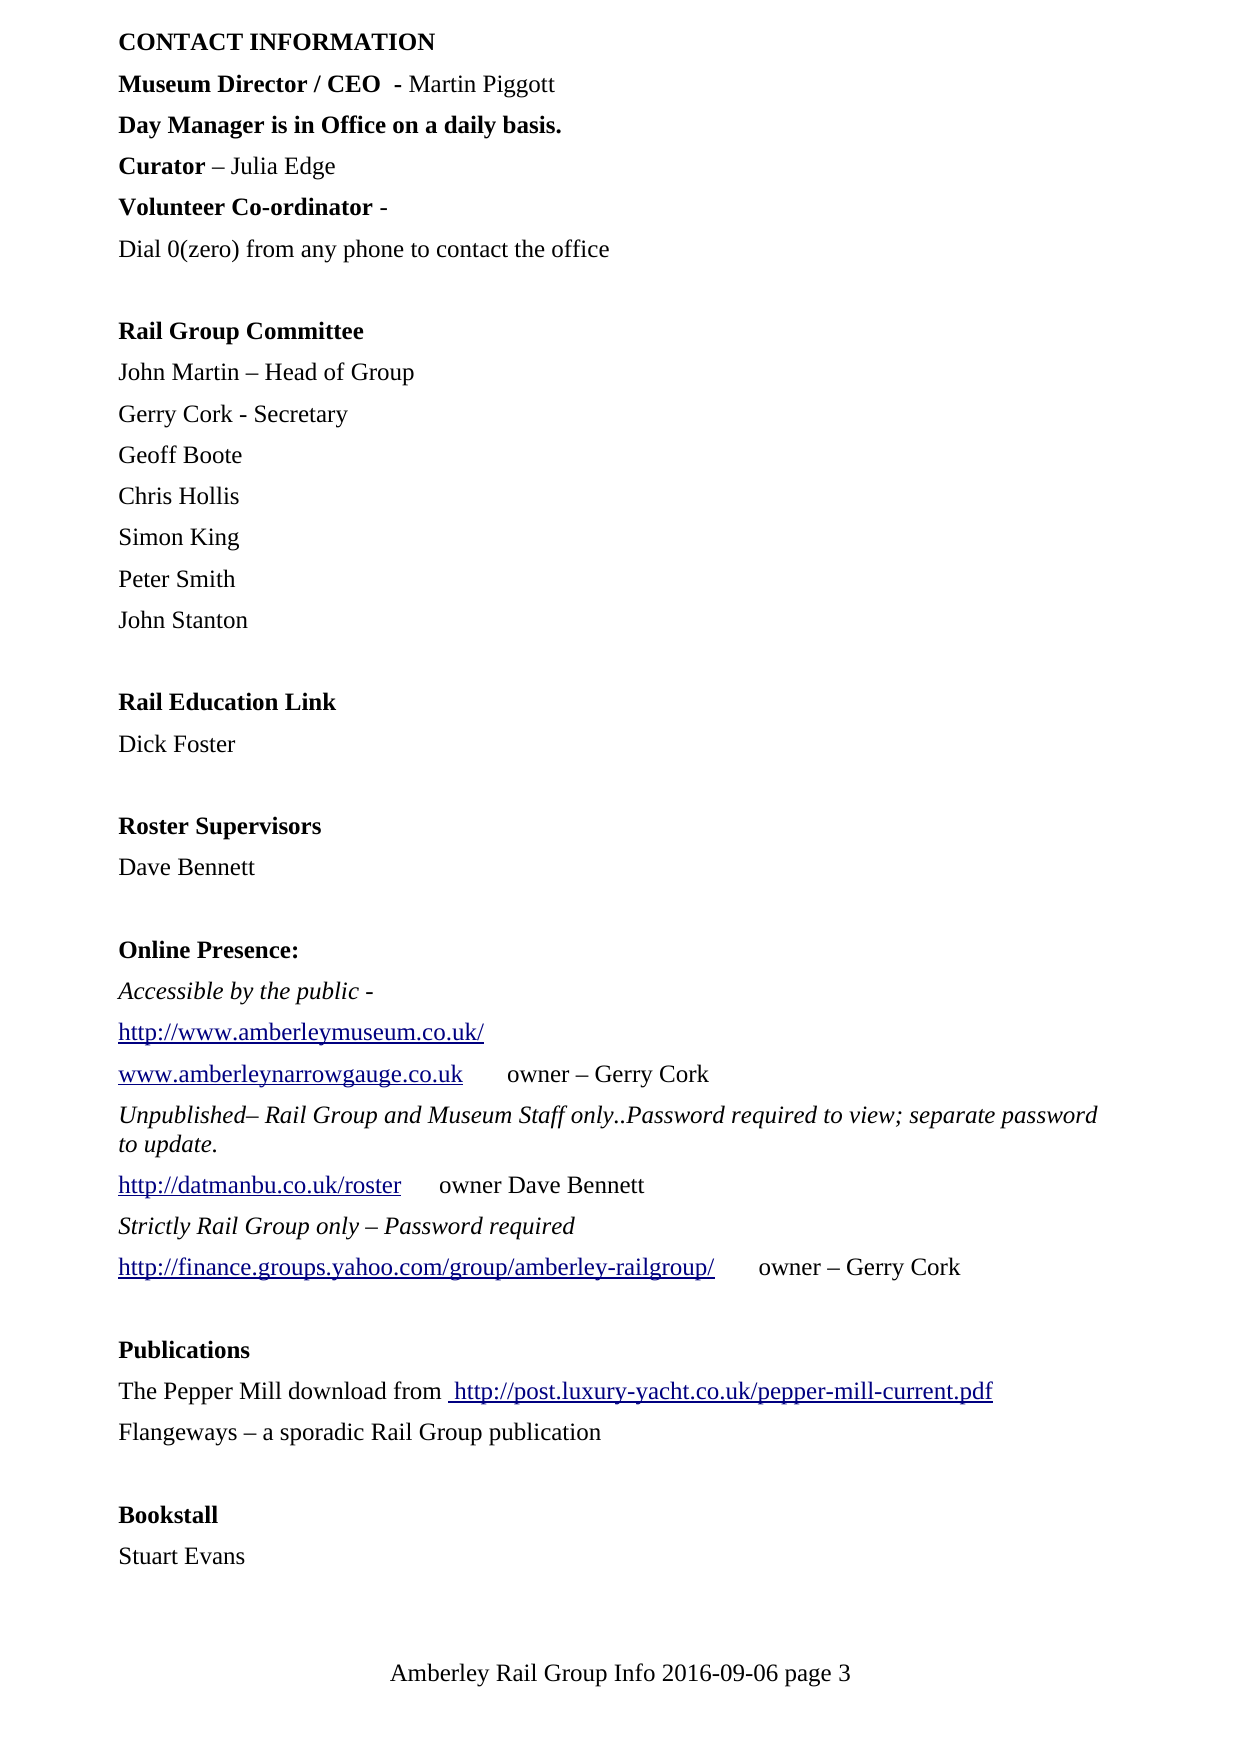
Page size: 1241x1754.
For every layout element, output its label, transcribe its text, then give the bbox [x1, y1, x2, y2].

text Publications [118, 1335, 1122, 1364]
text Dick Foster [118, 729, 1122, 757]
text Online Presence: [118, 935, 1122, 964]
text CONTACT INFORMATION [118, 27, 1122, 56]
text http://datmanbu.co.uk/roster owner Dave Bennett [118, 1170, 1122, 1199]
text Dave Bennett [118, 852, 1122, 881]
text Dial 0(zero) from any phone to contact the office [118, 234, 1122, 262]
text Bookstall [118, 1500, 1122, 1529]
text John Stanton [118, 605, 1122, 634]
text Roster Supervisors [118, 811, 1122, 840]
text Museum Director / CEO - Martin Piggott [118, 69, 1122, 97]
text John Martin – Head of Group [118, 357, 1122, 386]
text Rail Group Committee [118, 316, 1122, 345]
text Gerry Cork - Secretary [118, 399, 1122, 427]
text Accessible by the public - [118, 976, 1122, 1005]
text Curator – Julia Edge [118, 151, 1122, 180]
text Strictly Rail Group only – Password required [118, 1211, 1122, 1240]
text Geoff Boote [118, 440, 1122, 469]
text Volunteer Co-ordinator - [118, 192, 1122, 221]
text Flangeways – a sporadic Rail Group publication [118, 1417, 1122, 1446]
text Day Manager is in Office on a daily basis. [118, 110, 1122, 139]
text The Pepper Mill download from http://post.luxury-yacht.co.uk/pepper-mill-current.pdf [118, 1376, 1122, 1405]
text http://finance.groups.yahoo.com/group/amberley-railgroup/ owner – Gerry Cork [118, 1252, 1122, 1281]
text www.amberleynarrowgauge.co.uk owner – Gerry Cork [118, 1059, 1122, 1087]
text Stuart Evans [118, 1541, 1122, 1570]
text Unpublished– Rail Group and Museum Staff only..Password required to view; separate password to update. [118, 1100, 1122, 1157]
text Peter Smith [118, 564, 1122, 592]
text Rail Education Link [118, 687, 1122, 716]
text http://www.amberleymuseum.co.uk/ [118, 1017, 1122, 1046]
text Simon King [118, 522, 1122, 551]
text Chris Hollis [118, 481, 1122, 510]
